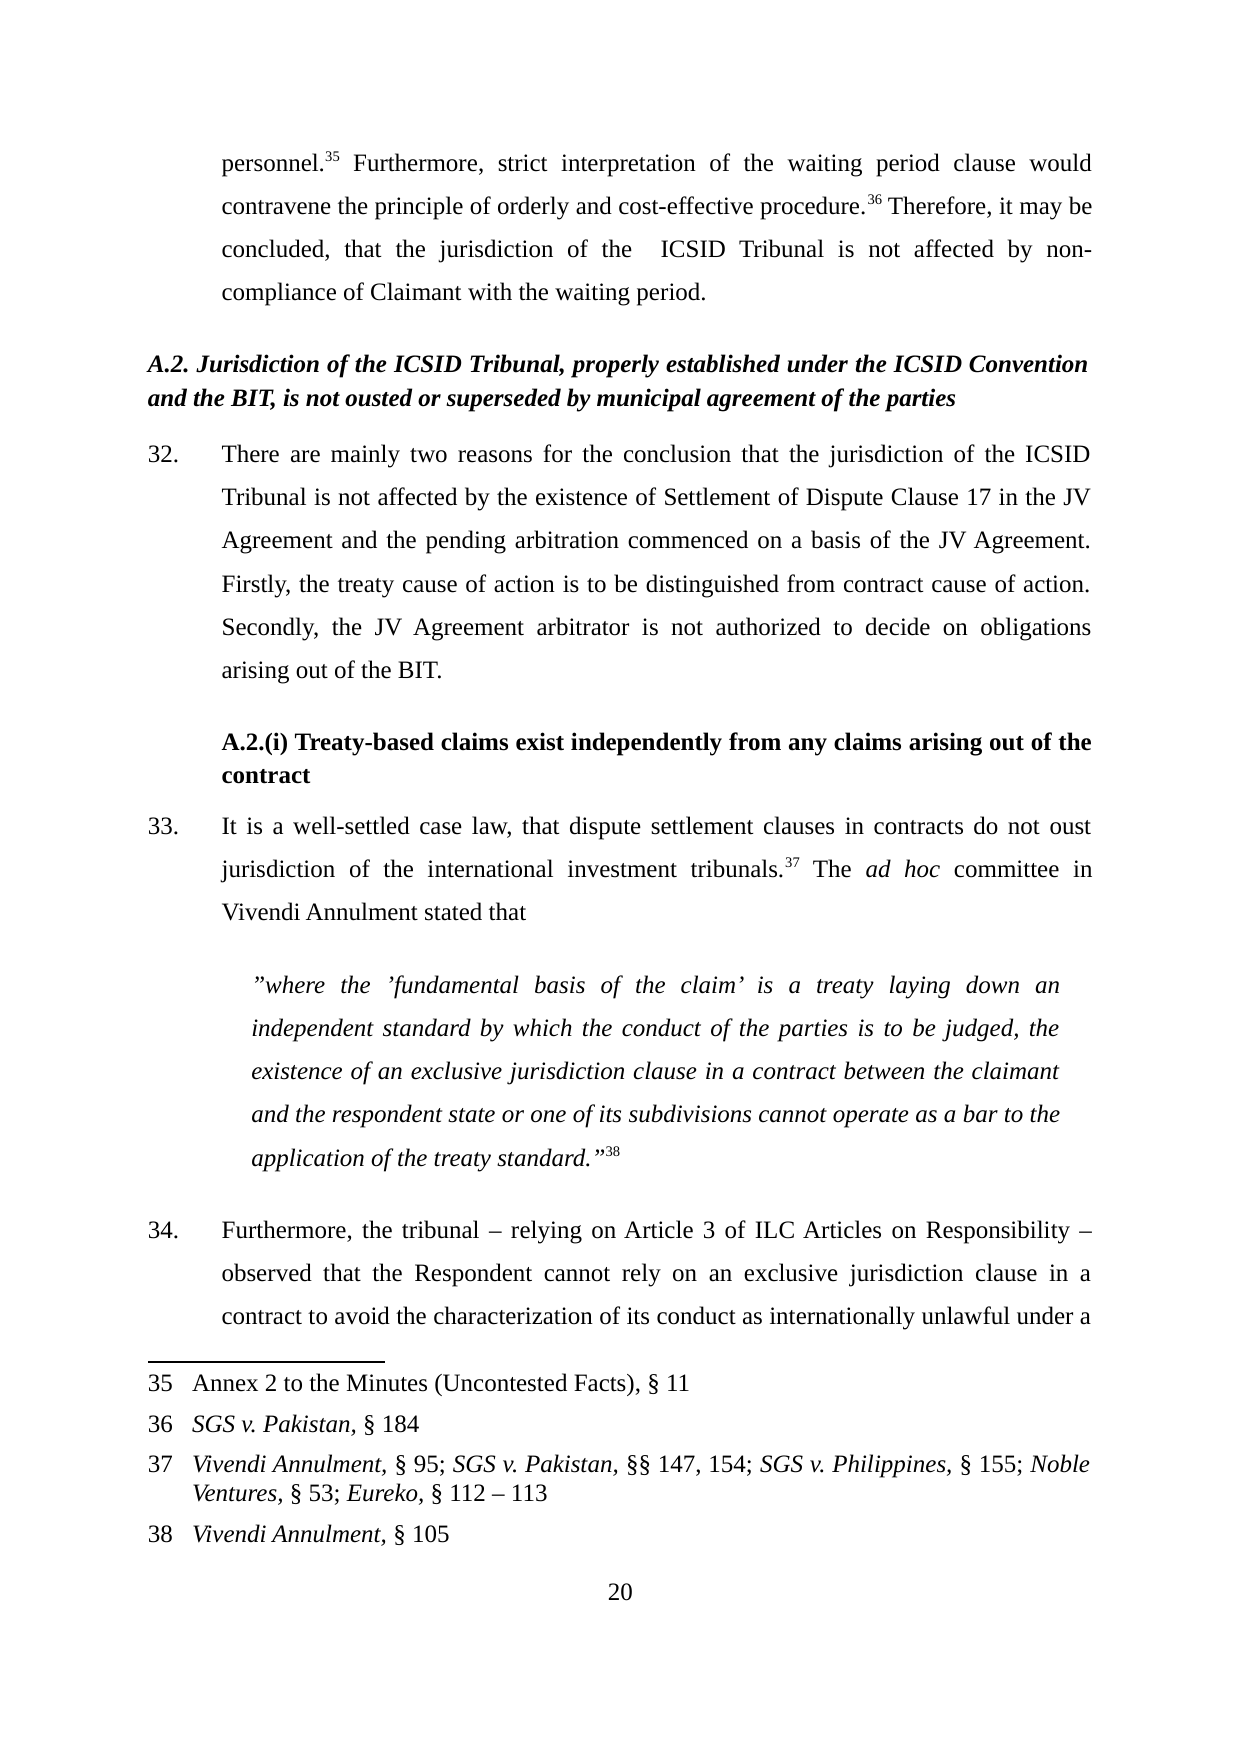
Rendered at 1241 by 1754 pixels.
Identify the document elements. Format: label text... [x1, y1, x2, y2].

list Claimant is not obliged to wait and attempt to negotiate before submitting its case to the tribunal, where the prospect to amicable settlement is elusive. Respondent clearly manifested its refusal to negotiate by the use of CWF against Claimant’s seconded personnel. Furthermore, strict interpretation of the waiting period clause would contravene the principle of orderly and cost-effective procedure. Therefore, it may be concluded, that the jurisdiction of the ICSID Tribunal is not affected by non-compliance of Claimant with the waiting period. [148, 148, 1093, 306]
list Vivendi Annulment, § 95; SGS v. Pakistan, §§ 147, 154; SGS v. Philippines, § 155; Noble Ventures, § 53; Eureko, § 112 – 113 [148, 1449, 1093, 1507]
subtitle A.2.(i) Treaty-based claims exist independently from any claims arising out of the contract [221, 727, 1093, 789]
list Annex 2 to the Minutes (Uncontested Facts), § 11 [148, 1368, 1093, 1397]
list SGS v. Pakistan, § 184 [148, 1409, 1093, 1438]
subtitle A.2. Jurisdiction of the ICSID Tribunal, properly established under the ICSID Convention and the BIT, is not ousted or superseded by municipal agreement of the parties [148, 349, 1093, 411]
list There are mainly two reasons for the conclusion that the jurisdiction of the ICSID Tribunal is not affected by the existence of Settlement of Dispute Clause 17 in the JV Agreement and the pending arbitration commenced on a basis of the JV Agreement. Firstly, the treaty cause of action is to be distinguished from contract cause of action. Secondly, the JV Agreement arbitrator is not authorized to decide on obligations arising out of the BIT. [148, 439, 1093, 684]
text Vivendi Annulment, § 105 [148, 1519, 1093, 1547]
list It is a well-settled case law, that dispute settlement clauses in contracts do not oust jurisdiction of the international investment tribunals. The ad hoc committee in Vivendi Annulment stated that [148, 811, 1093, 926]
list Furthermore, the tribunal – relying on Article 3 of ILC Articles on Responsibility – observed that the Respondent cannot rely on an exclusive jurisdiction clause in a contract to avoid the characterization of its conduct as internationally unlawful under a treaty. The fundamental principle is that same set of facts can give rise to different claims grounded on differing legal orders. [148, 1215, 1093, 1330]
text ”where the ’fundamental basis of the claim’ is a treaty laying down an independent standard by which the conduct of the parties is to be judged, the existence of an exclusive jurisdiction clause in a contract between the claimant and the respondent state or one of its subdivisions cannot operate as a bar to the application of the treaty standard.” [251, 970, 1063, 1171]
